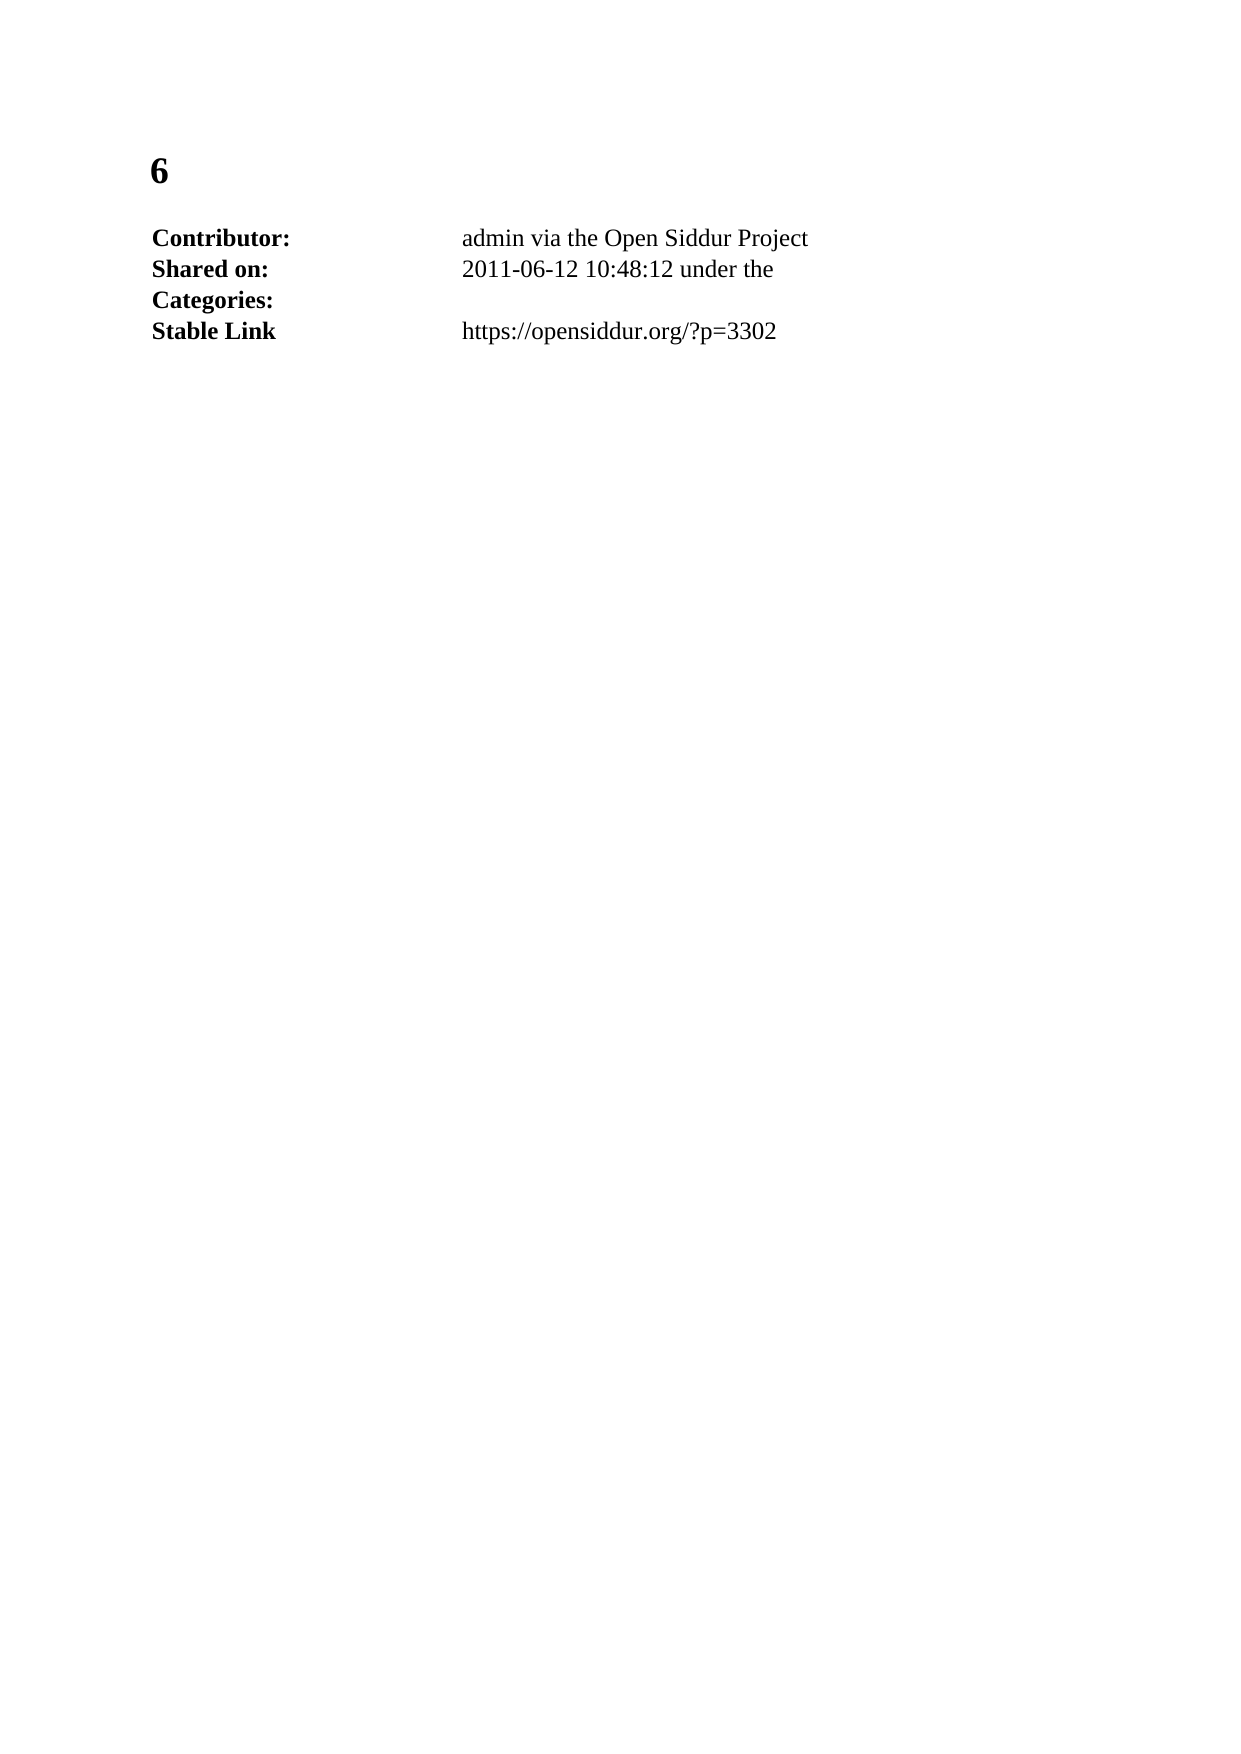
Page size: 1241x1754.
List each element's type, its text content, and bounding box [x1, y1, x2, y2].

table_cell Shared on: [150, 254, 460, 284]
table_header Contributor: [150, 223, 460, 253]
subtitle 6 [150, 150, 1090, 192]
table_cell https://opensiddur.org/?p=3302 [460, 315, 1090, 346]
table_header admin via the Open Siddur Project [460, 223, 1090, 253]
table_cell 2011-06-12 10:48:12 under the [460, 254, 1090, 284]
table_cell Categories: [150, 284, 460, 315]
table_cell [460, 284, 1090, 315]
table_cell Stable Link [150, 315, 460, 346]
